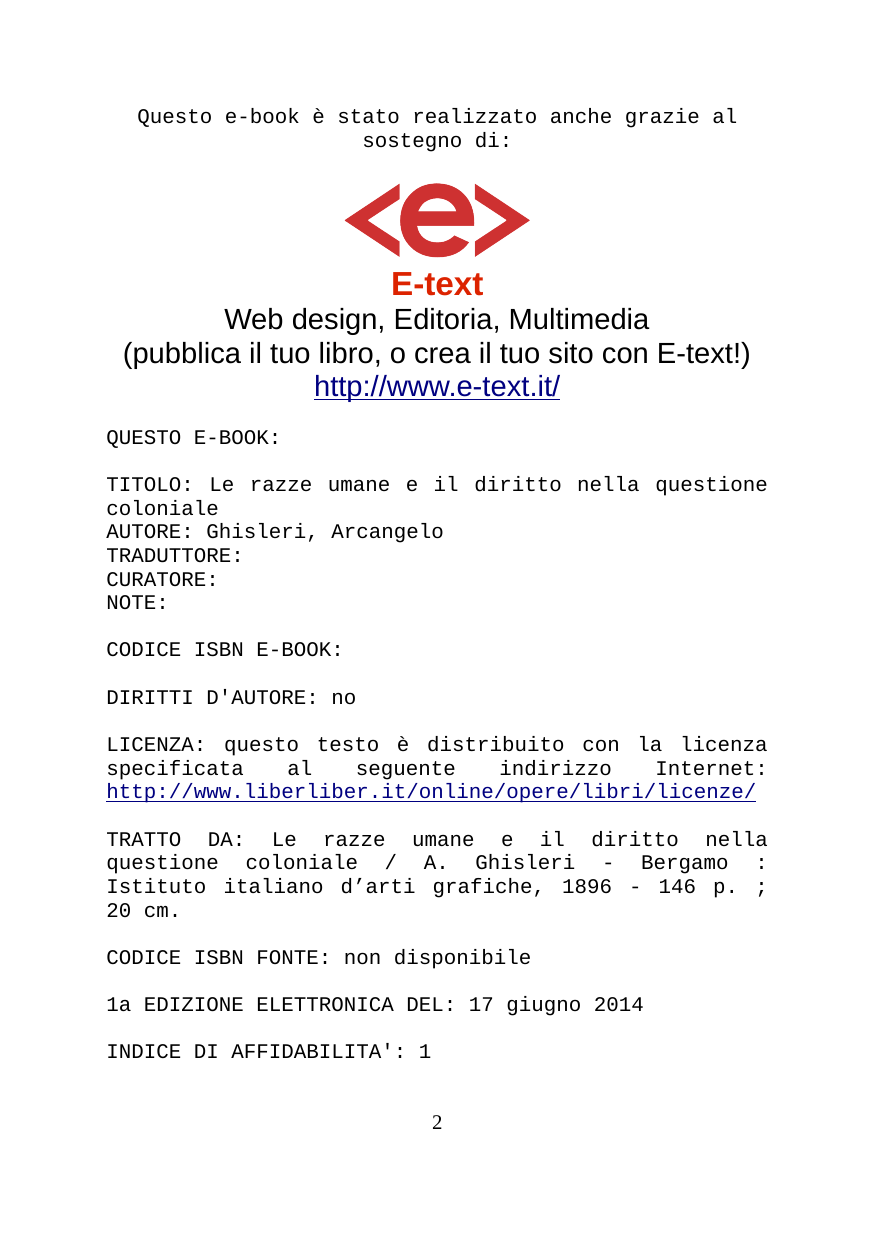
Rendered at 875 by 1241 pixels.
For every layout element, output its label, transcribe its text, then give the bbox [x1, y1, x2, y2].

text CODICE ISBN FONTE: non disponibile [106, 947, 768, 971]
text LICENZA: questo testo è distribuito con la licenza specificata al seguente indirizzo Internet: http://www.liberliber.it/online/opere/libri/licenze/ [106, 734, 768, 805]
picture [343, 183, 531, 258]
text Web design, Editoria, Multimedia [106, 302, 768, 336]
text 1a EDIZIONE ELETTRONICA DEL: 17 giugno 2014 [106, 994, 768, 1018]
text AUTORE: Ghisleri, Arcangelo [106, 521, 768, 545]
text TRADUTTORE: [106, 545, 768, 568]
text DIRITTI D'AUTORE: no [106, 687, 768, 710]
text INDICE DI AFFIDABILITA': 1 [106, 1041, 768, 1065]
text TRATTO DA: Le razze umane e il diritto nella questione coloniale / A. Ghisleri - Bergamo : Istituto italiano d’arti grafiche, 1896 - 146 p. ; 20 cm. [106, 829, 768, 923]
text Questo e-book è stato realizzato anche grazie al sostegno di: [106, 106, 768, 153]
text QUESTO E-BOOK: [106, 427, 768, 450]
text TITOLO: Le razze umane e il diritto nella questione coloniale [106, 474, 768, 521]
text http://www.e-text.it/ [106, 369, 768, 403]
text CURATORE: [106, 568, 768, 592]
text CODICE ISBN E-BOOK: [106, 639, 768, 663]
text E-text [106, 264, 768, 302]
text NOTE: [106, 592, 768, 616]
text (pubblica il tuo libro, o crea il tuo sito con E-text!) [106, 336, 768, 369]
